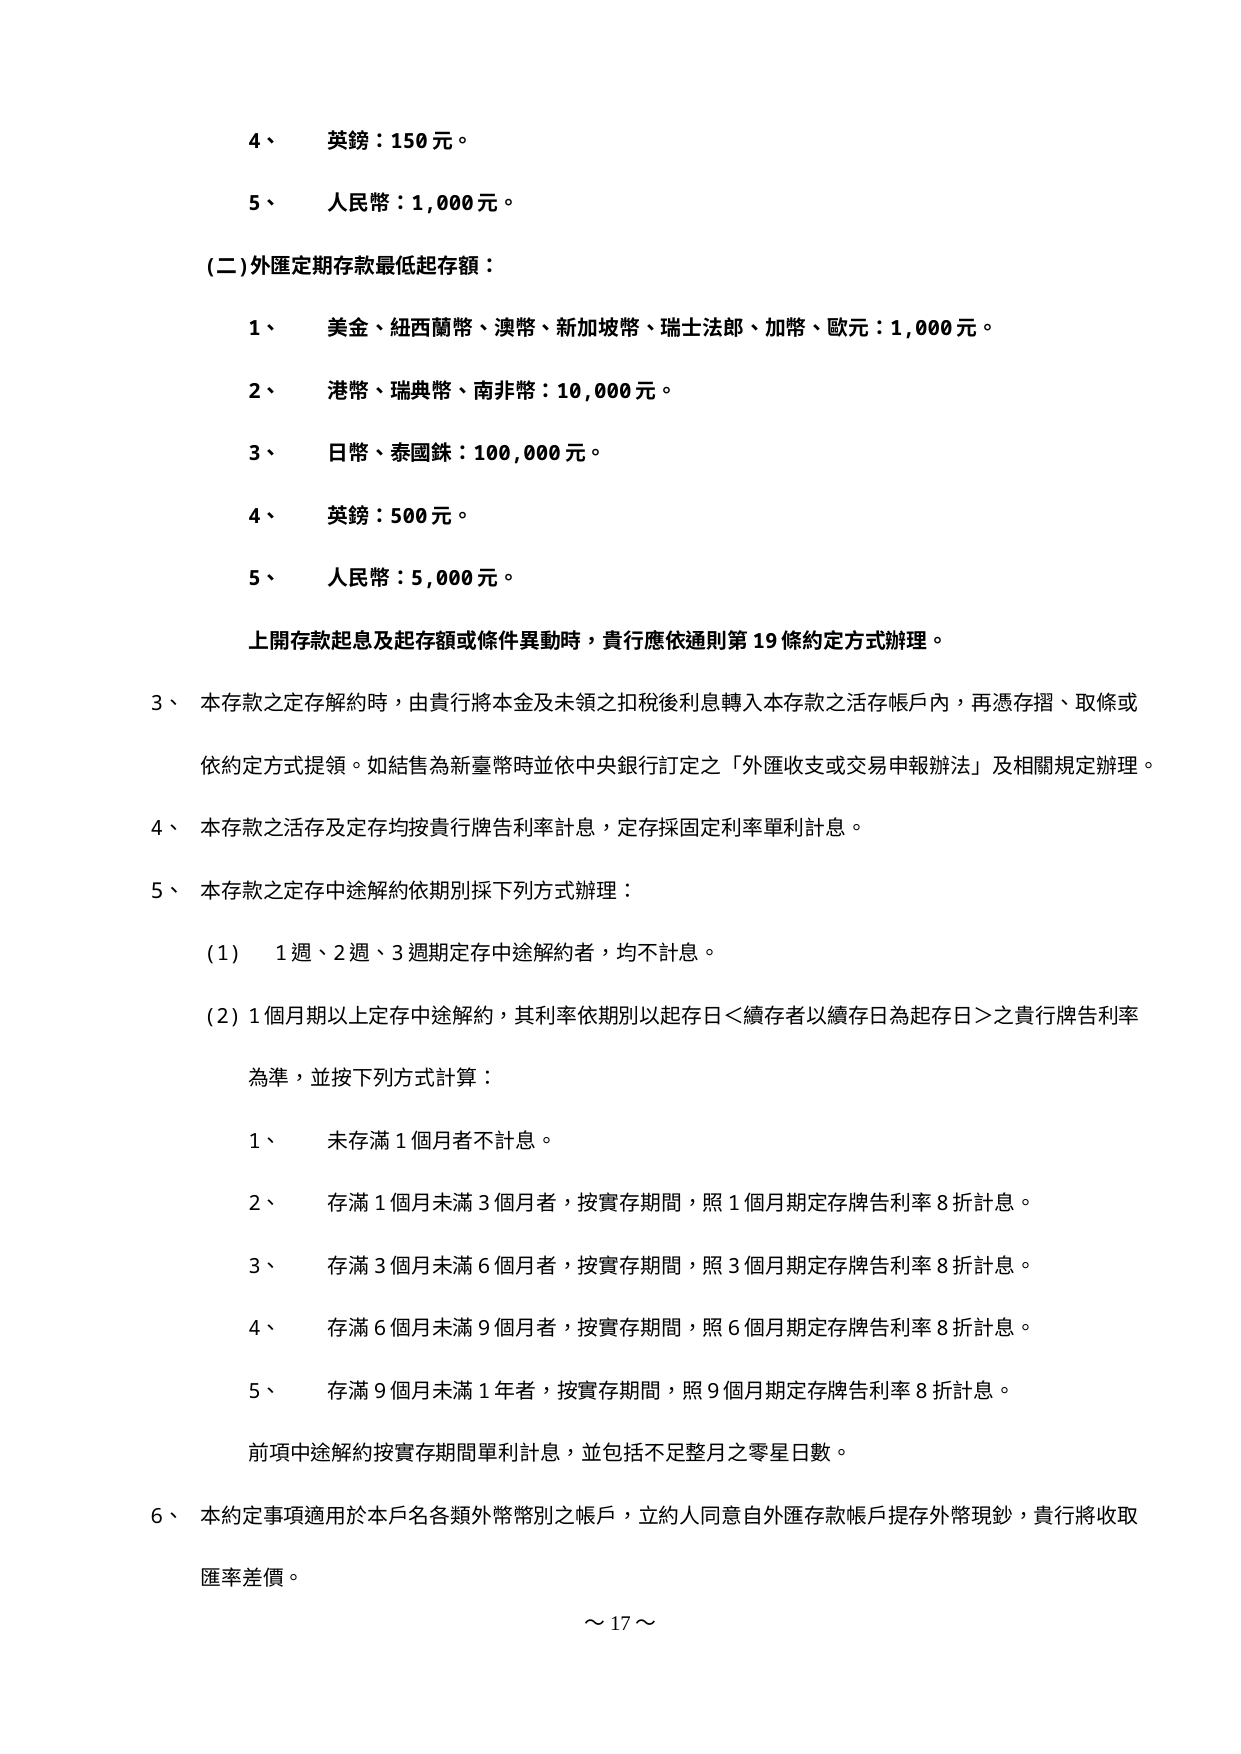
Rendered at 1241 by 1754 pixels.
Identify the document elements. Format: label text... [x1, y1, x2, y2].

list 存滿9個月未滿1年者，按實存期間，照9個月期定存牌告利率8折計息。 [248, 1347, 1140, 1410]
list 未存滿1個月者不計息。 [248, 1097, 1140, 1160]
list 本存款之定存解約時，由貴行將本金及未領之扣稅後利息轉入本存款之活存帳戶內，再憑存摺、取條或依約定方式提領。如結售為新臺幣時並依中央銀行訂定之「外匯收支或交易申報辦法」及相關規定辦理。 [150, 660, 1140, 785]
list 存滿3個月未滿6個月者，按實存期間，照3個月期定存牌告利率8折計息。 [248, 1222, 1140, 1285]
list 人民幣：5,000元。 [248, 535, 1140, 597]
list 1個月期以上定存中途解約，其利率依期別以起存日＜續存者以續存日為起存日＞之貴行牌告利率為準，並按下列方式計算： [204, 972, 1140, 1097]
list 本存款之定存中途解約依期別採下列方式辦理： [150, 847, 1140, 910]
list 本存款之活存及定存均按貴行牌告利率計息，定存採固定利率單利計息。 [150, 785, 1140, 847]
list 存滿6個月未滿9個月者，按實存期間，照6個月期定存牌告利率8折計息。 [248, 1285, 1140, 1347]
list 美金、紐西蘭幣、澳幣、新加坡幣、瑞士法郎、加幣、歐元：1,000元。 [248, 285, 1140, 347]
list 英鎊：500元。 [248, 472, 1140, 535]
list 英鎊：150元。 [248, 97, 1140, 160]
list 本約定事項適用於本戶名各類外幣幣別之帳戶，立約人同意自外匯存款帳戶提存外幣現鈔，貴行將收取匯率差價。 [150, 1472, 1140, 1597]
list 港幣、瑞典幣、南非幣：10,000元。 [248, 347, 1140, 410]
list 日幣、泰國銖：100,000元。 [248, 410, 1140, 472]
list 人民幣：1,000元。 [248, 160, 1140, 222]
text (二)外匯定期存款最低起存額： [132, 222, 1140, 285]
text 上開存款起息及起存額或條件異動時，貴行應依通則第19條約定方式辦理。 [248, 597, 1128, 660]
list 存滿1個月未滿3個月者，按實存期間，照1個月期定存牌告利率8折計息。 [248, 1160, 1140, 1222]
list 1週、2週、3週期定存中途解約者，均不計息。 [204, 910, 1140, 972]
text 前項中途解約按實存期間單利計息，並包括不足整月之零星日數。 [100, 1410, 1140, 1472]
